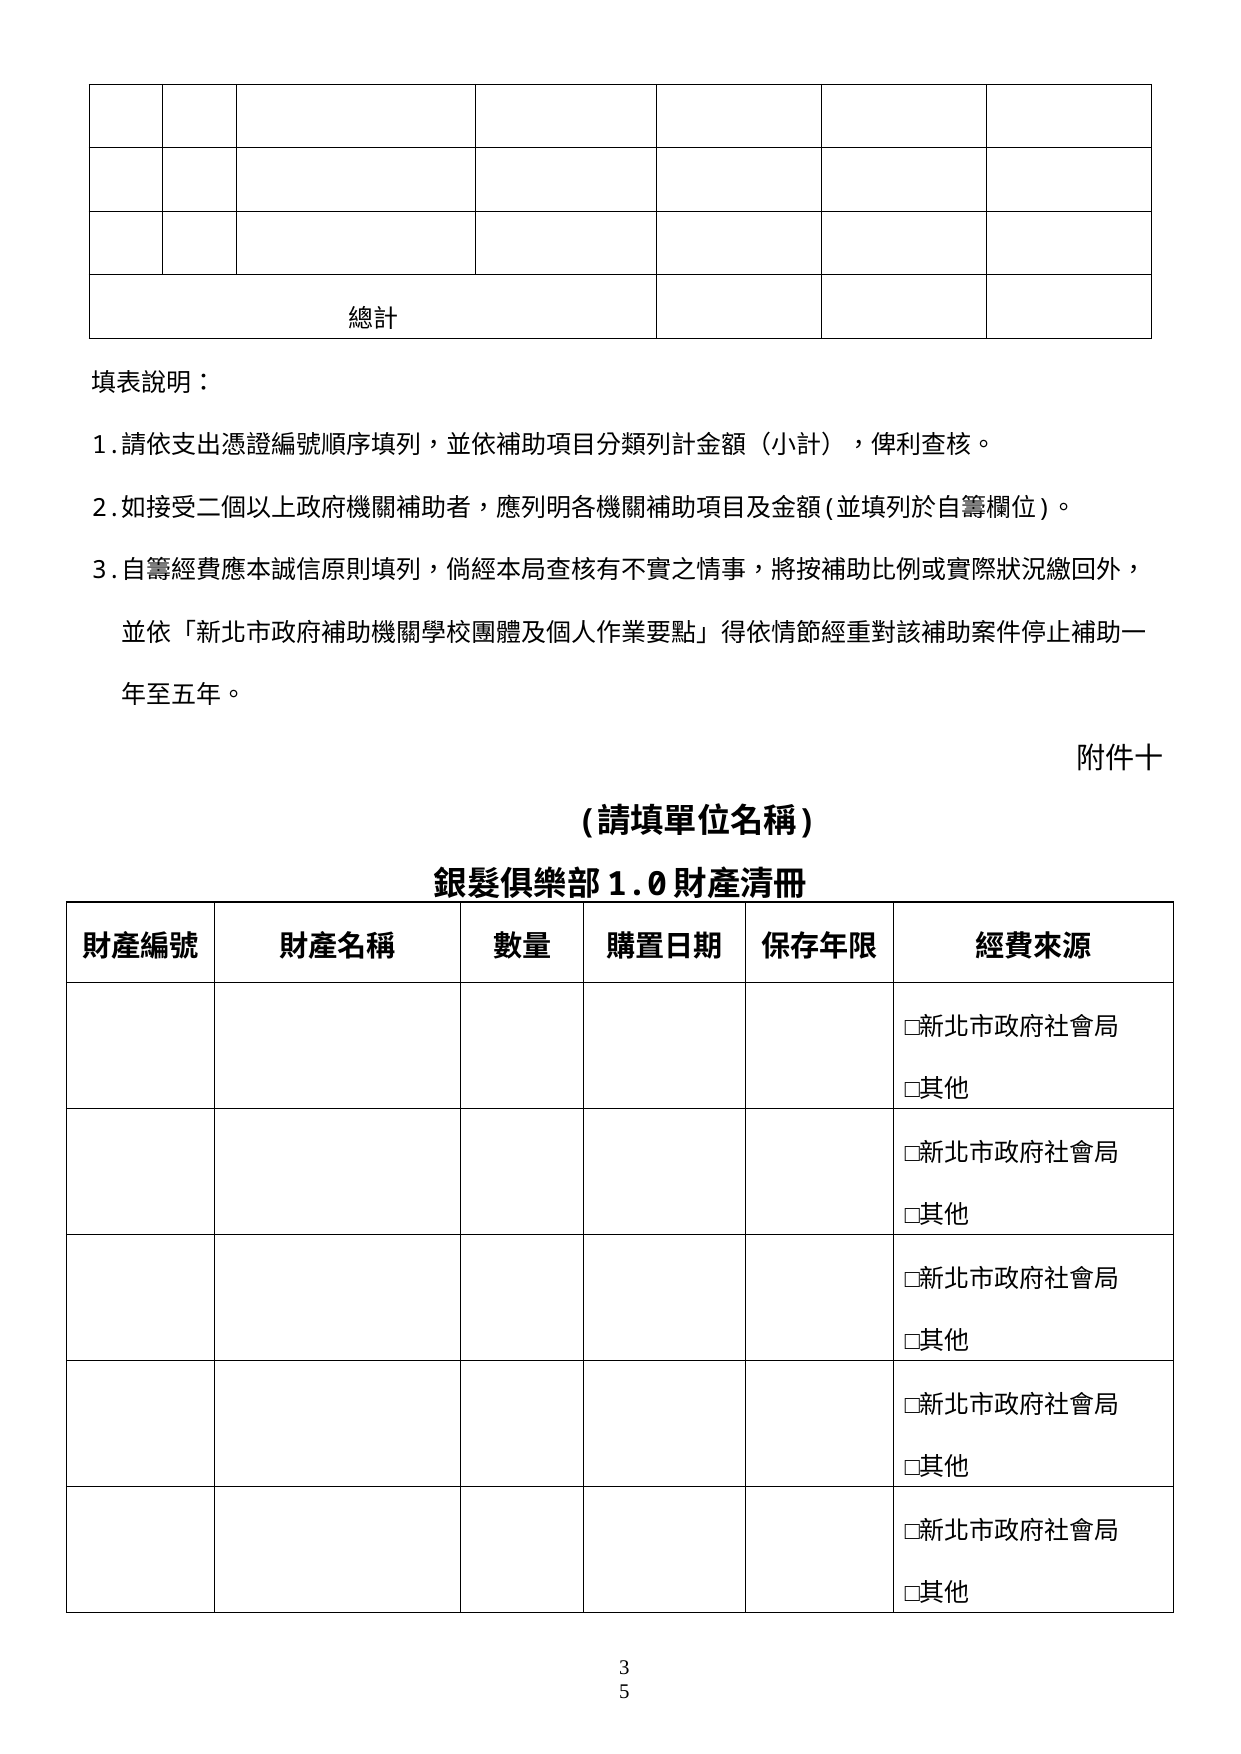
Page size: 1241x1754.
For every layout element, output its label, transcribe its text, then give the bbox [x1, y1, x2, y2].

table_header 數量 [461, 903, 583, 982]
table_cell [987, 275, 1151, 338]
table_cell [237, 212, 475, 274]
table_cell [657, 148, 821, 211]
table_cell □新北市政府社會局 □其他 [894, 1109, 1173, 1234]
table_cell [584, 1109, 745, 1234]
table_cell [746, 1109, 893, 1234]
table_cell [987, 212, 1151, 274]
table_cell □新北市政府社會局 □其他 [894, 1361, 1173, 1486]
table_cell [90, 148, 162, 211]
table_cell □新北市政府社會局 □其他 [894, 1235, 1173, 1360]
table_cell □新北市政府社會局 □其他 [894, 983, 1173, 1108]
table_cell [746, 1487, 893, 1612]
table_cell [461, 1361, 583, 1486]
table_cell [584, 1361, 745, 1486]
table_cell 總計 [90, 275, 656, 338]
table_cell [746, 1361, 893, 1486]
text 填表說明： [92, 339, 1163, 401]
table_cell [237, 85, 475, 147]
table_cell [215, 1235, 460, 1360]
table_cell [461, 1235, 583, 1360]
table_cell [657, 275, 821, 338]
table_cell [67, 1487, 214, 1612]
table_cell [67, 1109, 214, 1234]
text 2.如接受二個以上政府機關補助者，應列明各機關補助項目及金額(並填列於自籌欄位)。 [92, 464, 1163, 526]
table_cell [746, 1235, 893, 1360]
table_header 經費來源 [894, 903, 1173, 982]
text 3.自籌經費應本誠信原則填列，倘經本局查核有不實之情事，將按補助比例或實際狀況繳回外，並依「新北市政府補助機關學校團體及個人作業要點」得依情節經重對該補助案件停止補助一年至五年。 [92, 526, 1163, 714]
table_cell [822, 85, 986, 147]
table_cell [476, 212, 656, 274]
table_cell [163, 212, 236, 274]
table_cell [584, 1235, 745, 1360]
table_cell [237, 148, 475, 211]
table_cell [987, 85, 1151, 147]
table_cell [476, 148, 656, 211]
table_header 購置日期 [584, 903, 745, 982]
table_header 保存年限 [746, 903, 893, 982]
table_cell [215, 1487, 460, 1612]
table_cell [657, 212, 821, 274]
table_cell [461, 1109, 583, 1234]
text 銀髮俱樂部1.0財產清冊 [77, 839, 1163, 901]
table_cell [822, 275, 986, 338]
table_cell [822, 212, 986, 274]
table_cell □新北市政府社會局 □其他 [894, 1487, 1173, 1612]
table_cell [90, 212, 162, 274]
text 1.請依支出憑證編號順序填列，並依補助項目分類列計金額（小計），俾利查核。 [92, 401, 1163, 464]
table_cell [215, 1361, 460, 1486]
text 附件十 [77, 714, 1163, 776]
table_cell [746, 983, 893, 1108]
table_cell [215, 1109, 460, 1234]
table_cell [584, 983, 745, 1108]
table_header 財產名稱 [215, 903, 460, 982]
table_cell [822, 148, 986, 211]
table_cell [163, 148, 236, 211]
table_cell [90, 85, 162, 147]
table_cell [476, 85, 656, 147]
table_cell [67, 983, 214, 1108]
table_cell [215, 983, 460, 1108]
table_cell [461, 1487, 583, 1612]
table_cell [67, 1361, 214, 1486]
table_cell [584, 1487, 745, 1612]
table_cell [163, 85, 236, 147]
table_cell [461, 983, 583, 1108]
table_cell [987, 148, 1151, 211]
table_header 財產編號 [67, 903, 214, 982]
table_cell [67, 1235, 214, 1360]
table_cell [657, 85, 821, 147]
text (請填單位名稱) [77, 776, 1163, 839]
